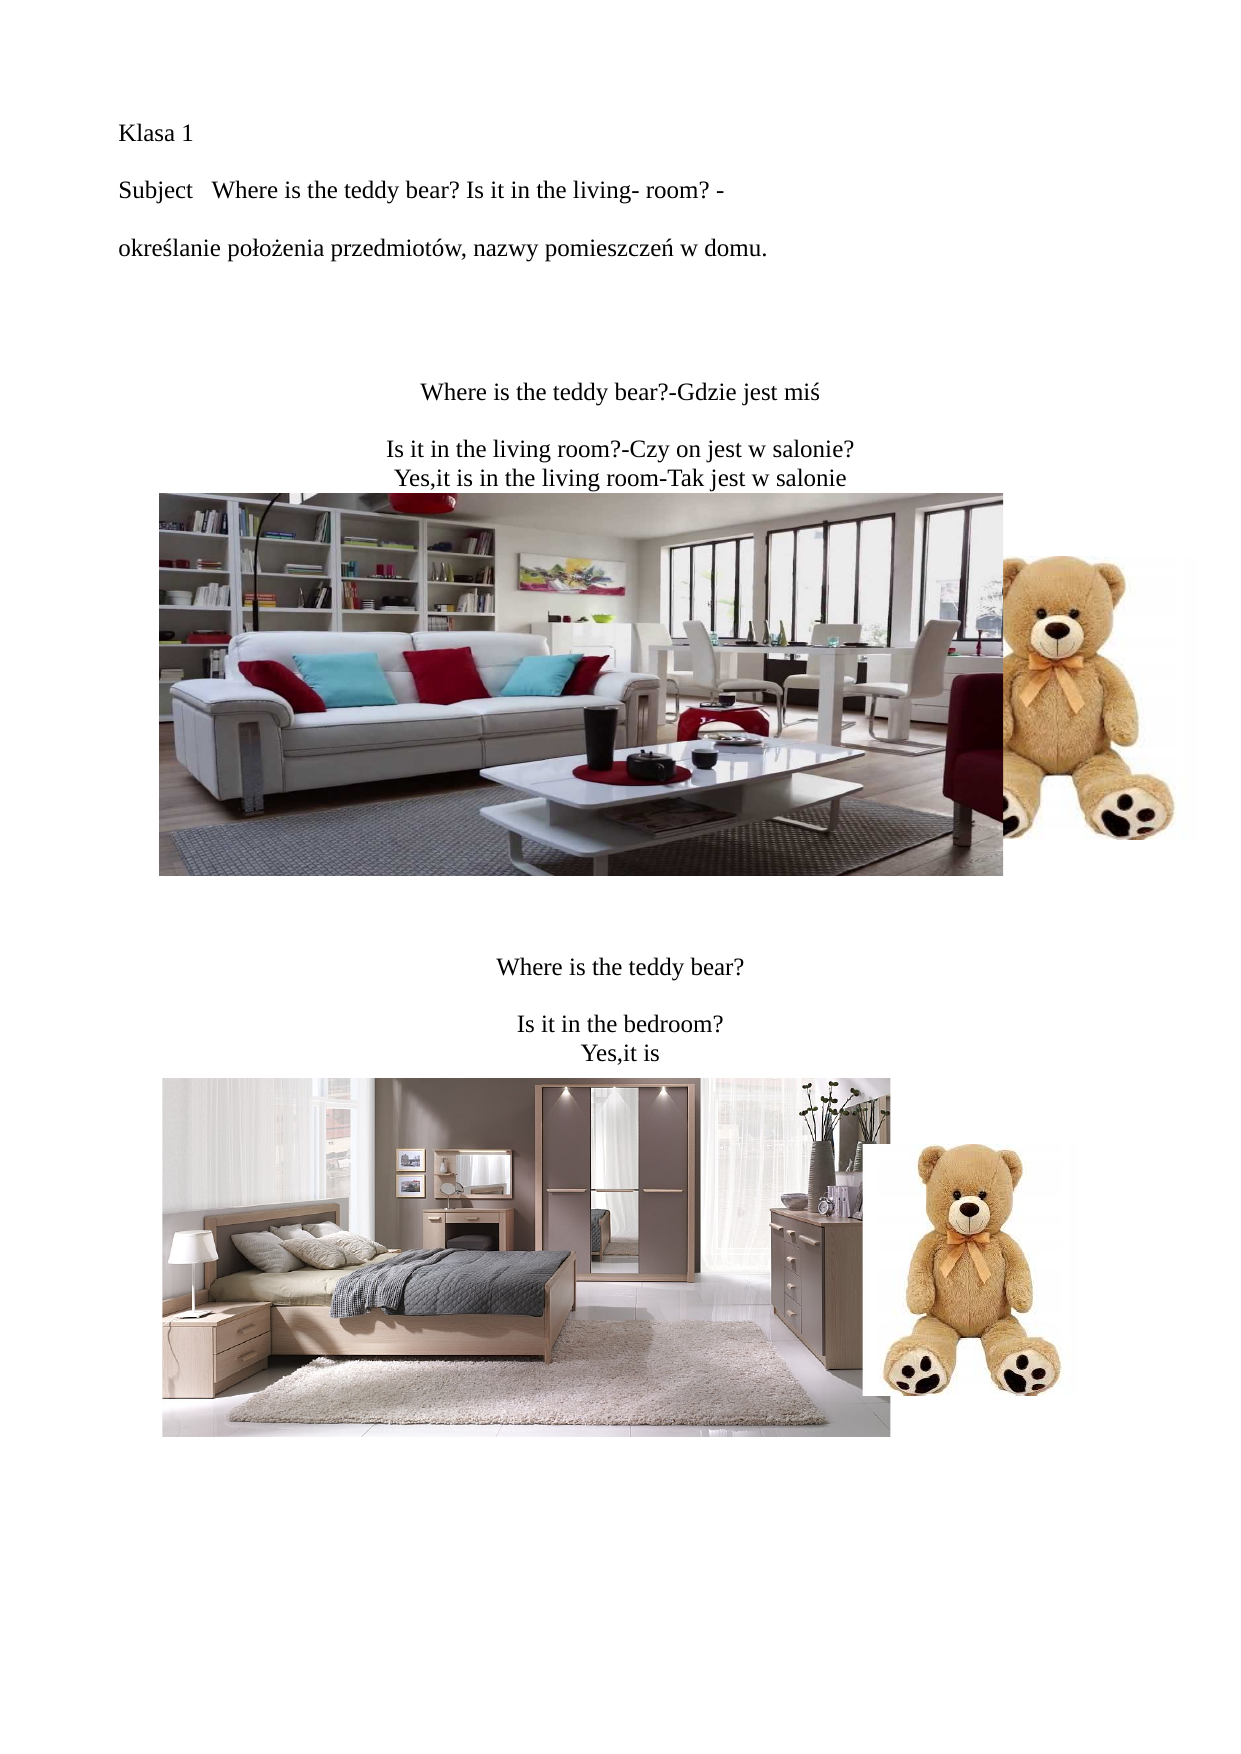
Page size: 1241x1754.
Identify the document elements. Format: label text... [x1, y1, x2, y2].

picture [162, 1078, 1086, 1437]
text Is it in the living room?-Czy on jest w salonie? [118, 434, 1122, 463]
text Subject Where is the teddy bear? Is it in the living- room? - [118, 176, 1122, 204]
text Where is the teddy bear?-Gdzie jest miś [118, 377, 1122, 406]
text Where is the teddy bear? [118, 952, 1122, 981]
text Yes,it is in the living room-Tak jest w salonie [118, 463, 1122, 492]
text Yes,it is [118, 1038, 1122, 1067]
picture [159, 493, 1208, 876]
text określanie położenia przedmiotów, nazwy pomieszczeń w domu. [118, 233, 1122, 262]
text Klasa 1 [118, 118, 1122, 147]
text Is it in the bedroom? [118, 1009, 1122, 1038]
